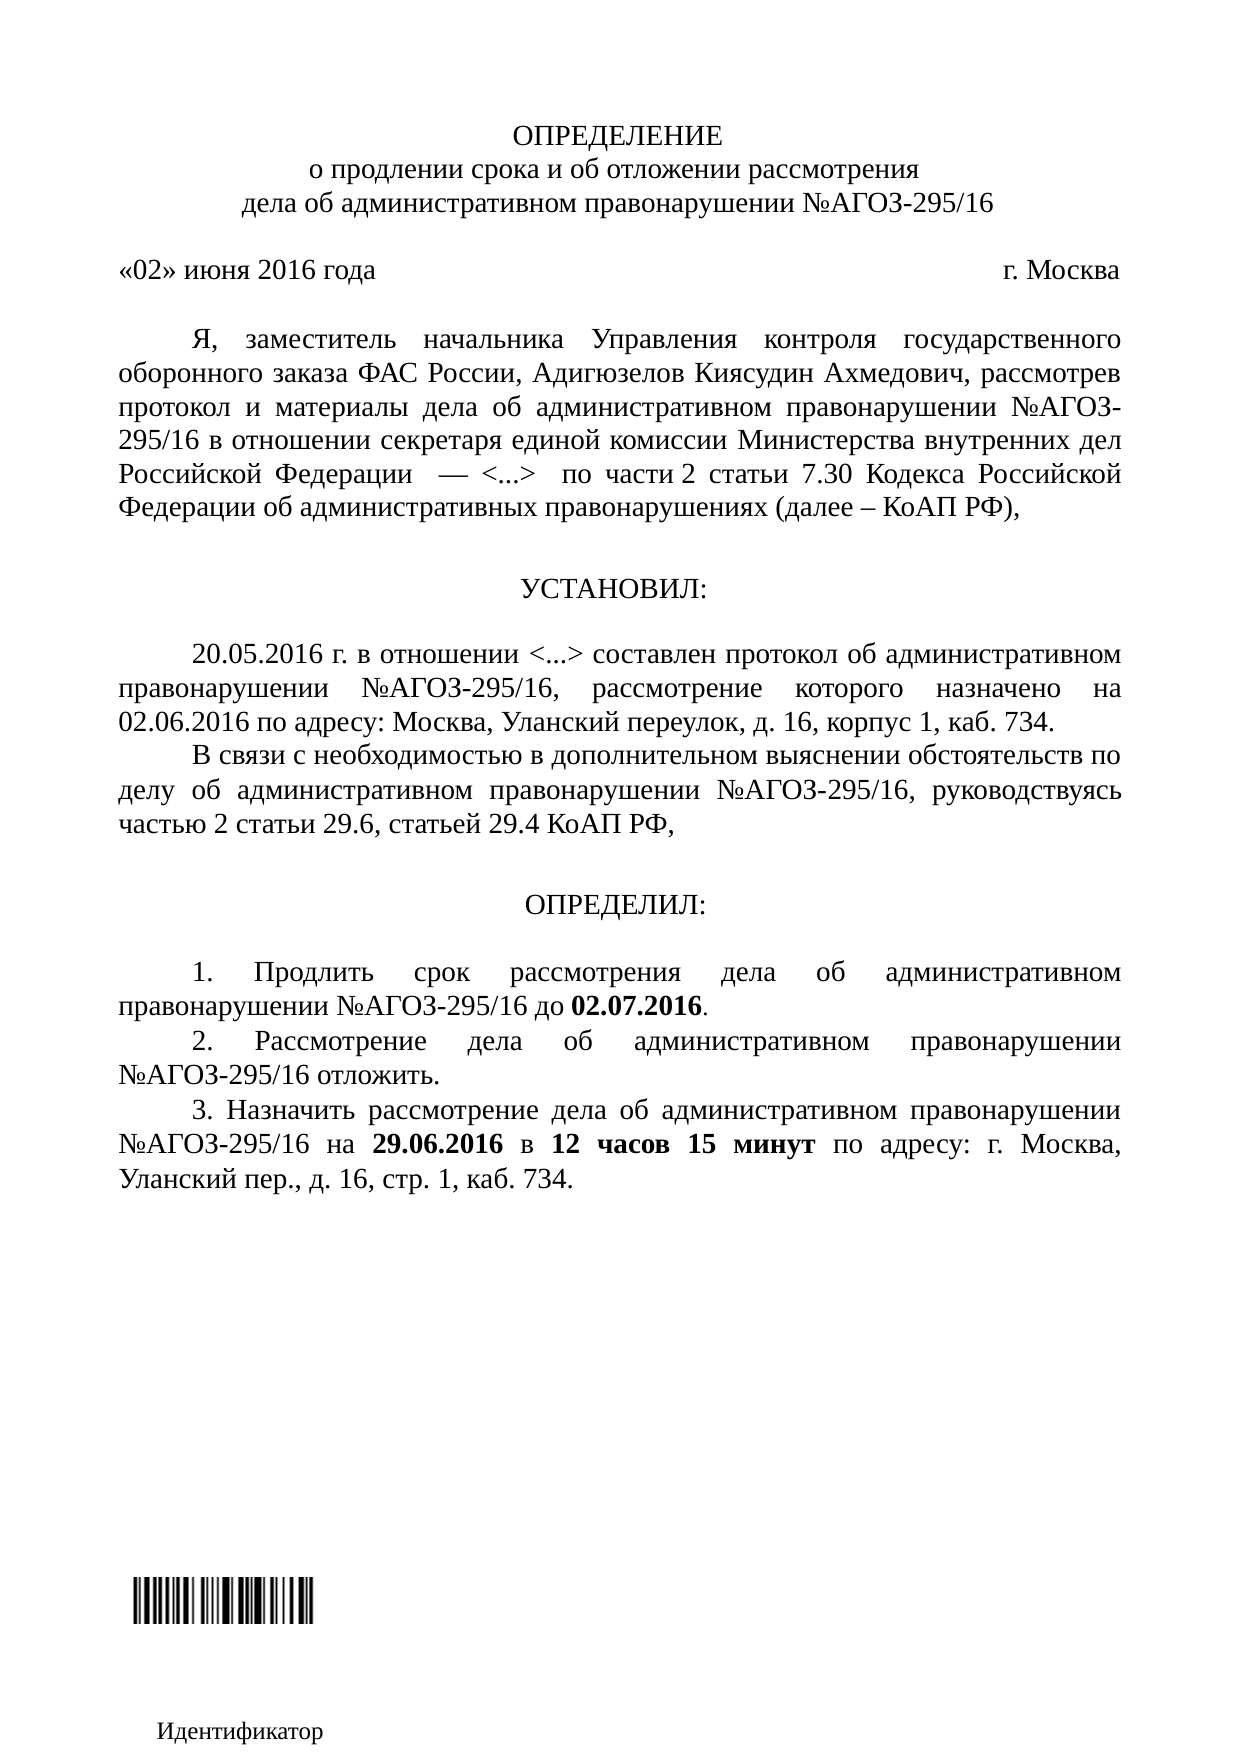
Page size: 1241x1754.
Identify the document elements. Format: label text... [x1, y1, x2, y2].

text 3. Назначить рассмотрение дела об административном правонарушении №АГОЗ-295/16 на 29.06.2016 в 12 часов 15 минут по адресу: г. Москва, Уланский пер., д. 16, стр. 1, каб. 734. [118, 1092, 1122, 1194]
text В связи с необходимостью в дополнительном выяснении обстоятельств по делу об административном правонарушении №АГОЗ-295/16, руководствуясь частью 2 статьи 29.6, статьей 29.4 КоАП РФ, [118, 737, 1122, 840]
text о продлении срока и об отложении рассмотрения [118, 152, 1117, 185]
text 1. Продлить срок рассмотрения дела об административном правонарушении №АГОЗ-295/16 до 02.07.2016. [118, 954, 1122, 1022]
text ОПРЕДЕЛИЛ: [118, 887, 1121, 920]
text Я, заместитель начальника Управления контроля государственного оборонного заказа ФАС России, Адигюзелов Киясудин Ахмедович, рассмотрев протокол и материалы дела об административном правонарушении №АГОЗ-295/16 в отношении секретаря единой комиссии Министерства внутренних дел Российской Федерации — <...> по части 2 статьи 7.30 Кодекса Российской Федерации об административных правонарушениях (далее – КоАП РФ), [118, 322, 1122, 523]
text 2. Рассмотрение дела об административном правонарушении №АГОЗ-295/16 отложить. [118, 1023, 1122, 1091]
text 20.05.2016 г. в отношении <...> составлен протокол об административном правонарушении №АГОЗ-295/16, рассмотрение которого назначено на 02.06.2016 по адресу: Москва, Уланский переулок, д. 16, корпус 1, каб. 734. [118, 637, 1122, 737]
picture [118, 1577, 331, 1624]
text дела об административном правонарушении №АГОЗ-295/16 [118, 185, 1117, 219]
text УСТАНОВИЛ: [270, 571, 964, 605]
text ОПРЕДЕЛЕНИЕ [118, 118, 1117, 152]
text «02» июня 2016 года г. Москва [118, 252, 1122, 286]
